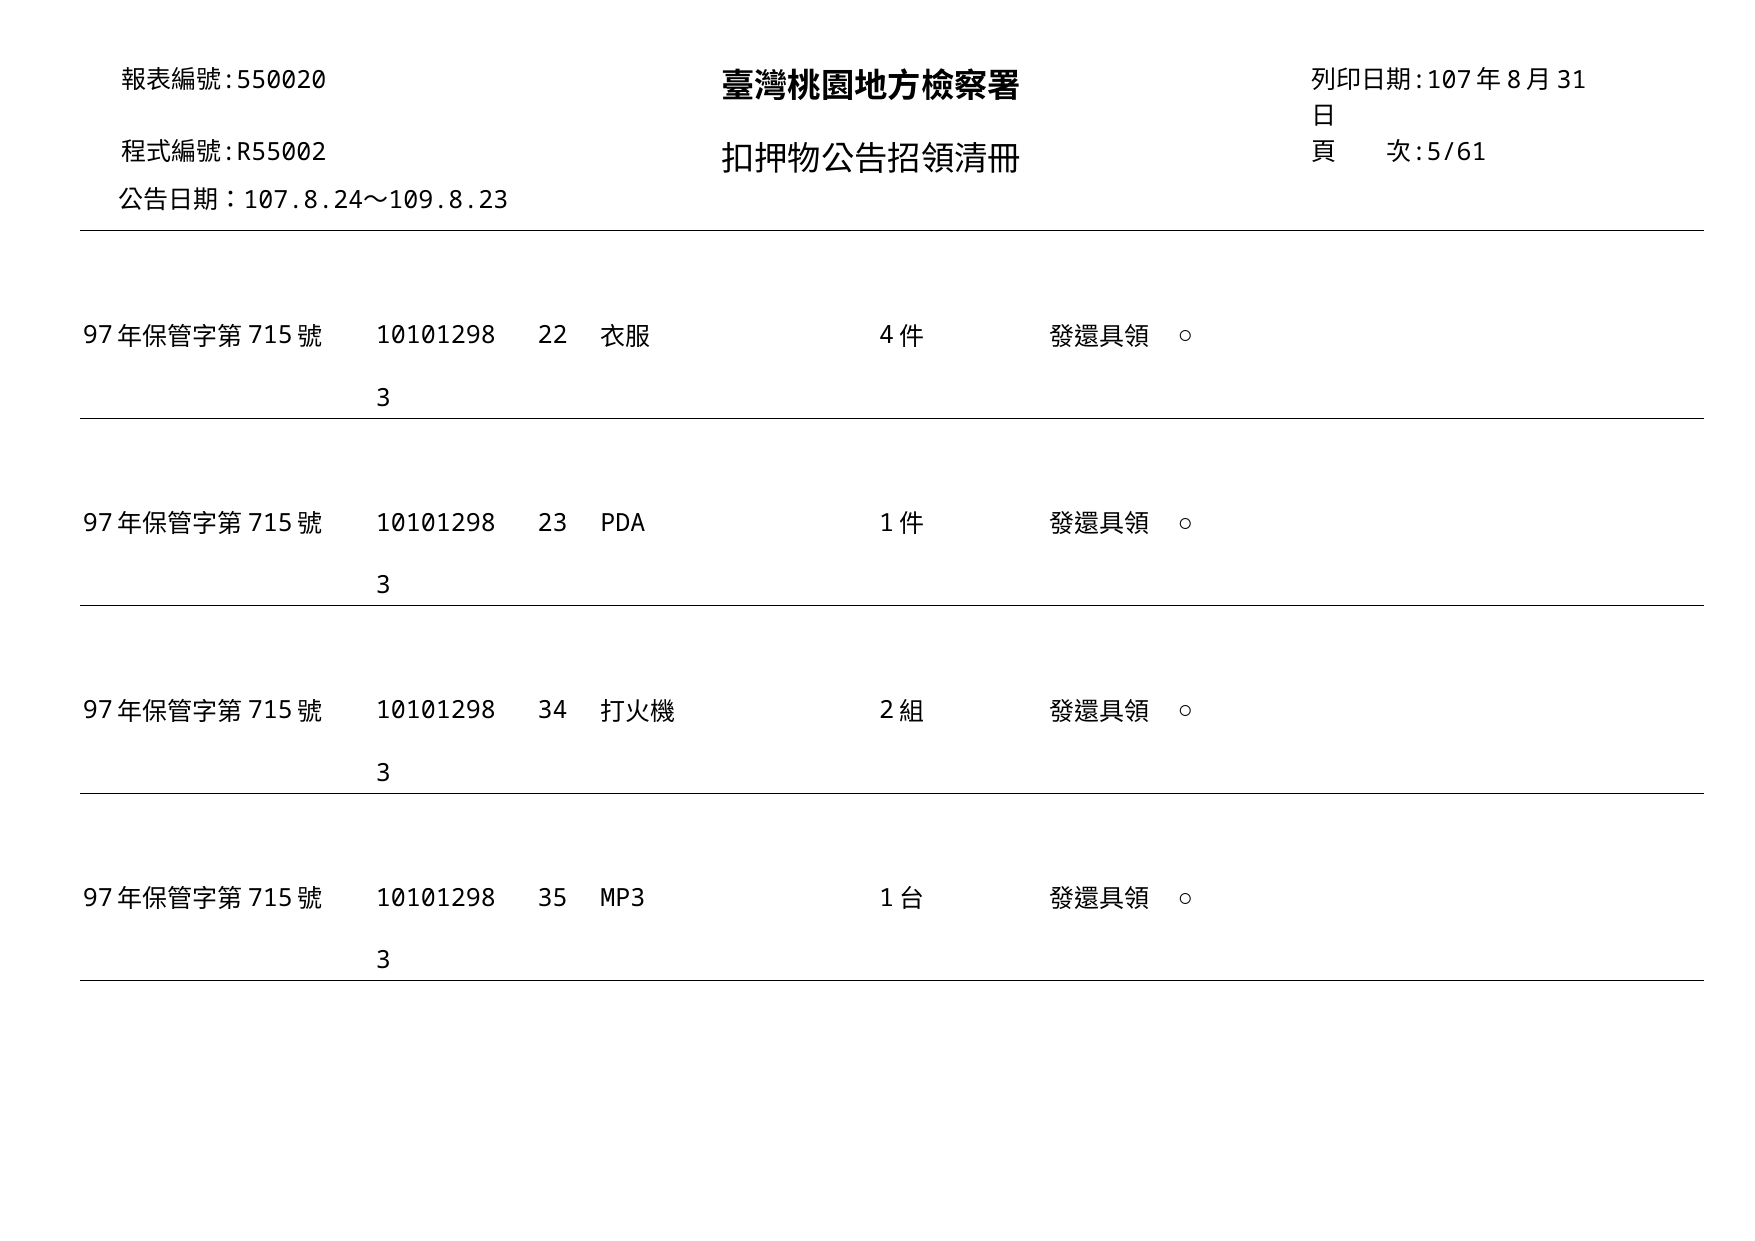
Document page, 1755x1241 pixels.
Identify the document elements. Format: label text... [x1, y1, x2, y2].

table_cell 發還具領 [1046, 606, 1175, 792]
table_cell ○ [1175, 606, 1317, 792]
table_cell [1317, 419, 1575, 605]
table_cell ○ [1175, 794, 1317, 980]
table_cell 發還具領 [1046, 794, 1175, 980]
table_cell 發還具領 [1046, 231, 1175, 417]
table_cell [1317, 231, 1575, 417]
table_cell ○ [1175, 419, 1317, 605]
table_cell 打火機 [597, 606, 807, 792]
table_cell PDA [597, 419, 807, 605]
table_cell ○ [1175, 231, 1317, 417]
table_cell 22 [507, 231, 597, 417]
table_cell 衣服 [597, 231, 807, 417]
table_cell [1575, 606, 1704, 792]
table_cell 1件 [808, 419, 927, 605]
table_cell [1575, 231, 1704, 417]
table_cell [927, 231, 1046, 417]
table_cell 2組 [808, 606, 927, 792]
table_cell 4件 [808, 231, 927, 417]
table_cell 101012983 [373, 231, 507, 417]
table_cell [1317, 606, 1575, 792]
table_cell 97年保管字第715號 [80, 231, 373, 417]
table_cell 101012983 [373, 606, 507, 792]
table_cell 97年保管字第715號 [80, 419, 373, 605]
table_cell 34 [507, 606, 597, 792]
table_cell 35 [507, 794, 597, 980]
table_cell 23 [507, 419, 597, 605]
table_cell [1575, 419, 1704, 605]
table_cell [1575, 794, 1704, 980]
table_cell [927, 794, 1046, 980]
table_cell 97年保管字第715號 [80, 794, 373, 980]
table_cell 發還具領 [1046, 419, 1175, 605]
table_cell 101012983 [373, 794, 507, 980]
table_cell 1台 [808, 794, 927, 980]
table_cell [927, 419, 1046, 605]
table_cell MP3 [597, 794, 807, 980]
table_cell 97年保管字第715號 [80, 606, 373, 792]
table_cell 101012983 [373, 419, 507, 605]
table_cell [1317, 794, 1575, 980]
table_cell [927, 606, 1046, 792]
